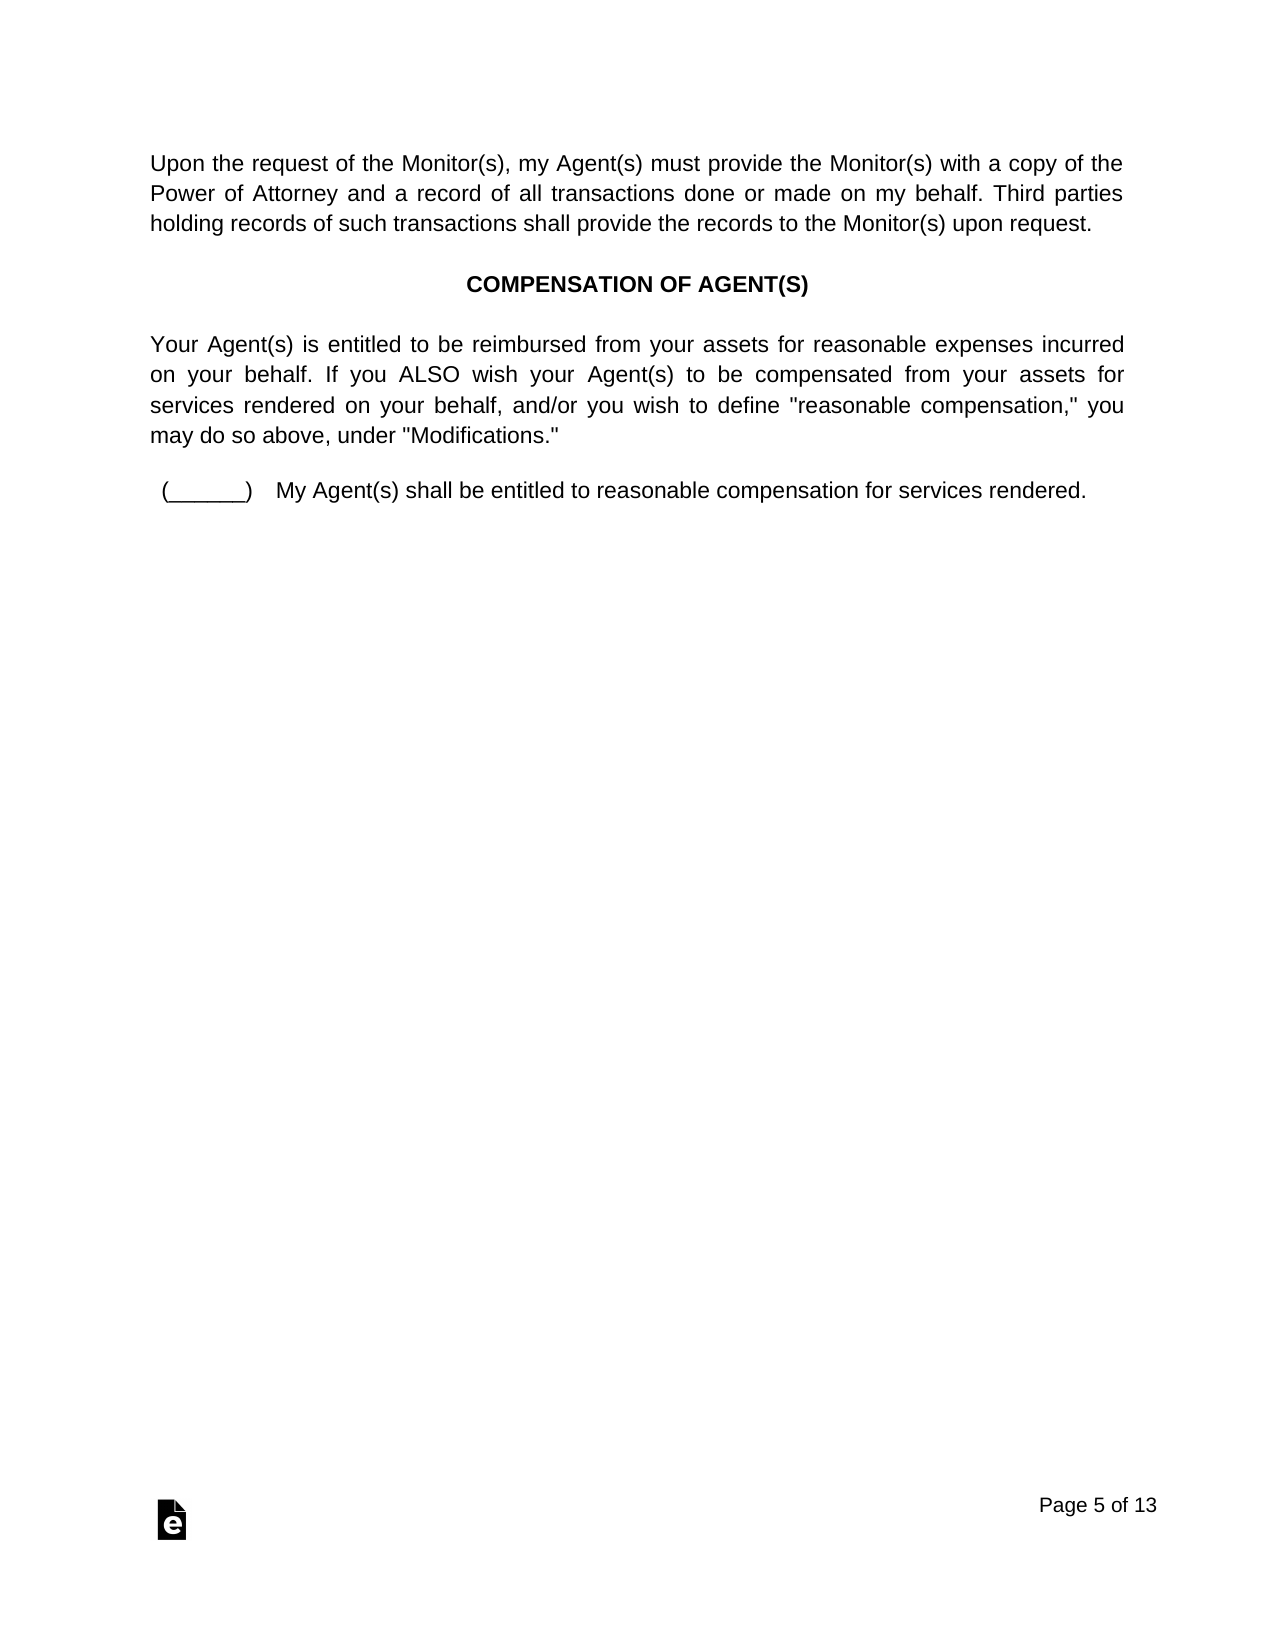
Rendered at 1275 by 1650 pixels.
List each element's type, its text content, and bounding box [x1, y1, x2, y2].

text Your Agent(s) is entitled to be reimbursed from your assets for reasonable expenses incurred on your behalf. If you ALSO wish your Agent(s) to be compensated from your assets for services rendered on your behalf, and/or you wish to define "reasonable compensation," you may do so above, under "Modifications." [150, 331, 1125, 448]
table_header My Agent(s) shall be entitled to reasonable compensation for services rendered. [264, 477, 1125, 518]
table_header (______) [150, 477, 264, 518]
text COMPENSATION OF AGENT(S) [150, 271, 1125, 297]
text Upon the request of the Monitor(s), my Agent(s) must provide the Monitor(s) with a copy of the Power of Attorney and a record of all transactions done or made on my behalf. Third parties holding records of such transactions shall provide the records to the Monitor(s) upon request. [150, 150, 1125, 237]
